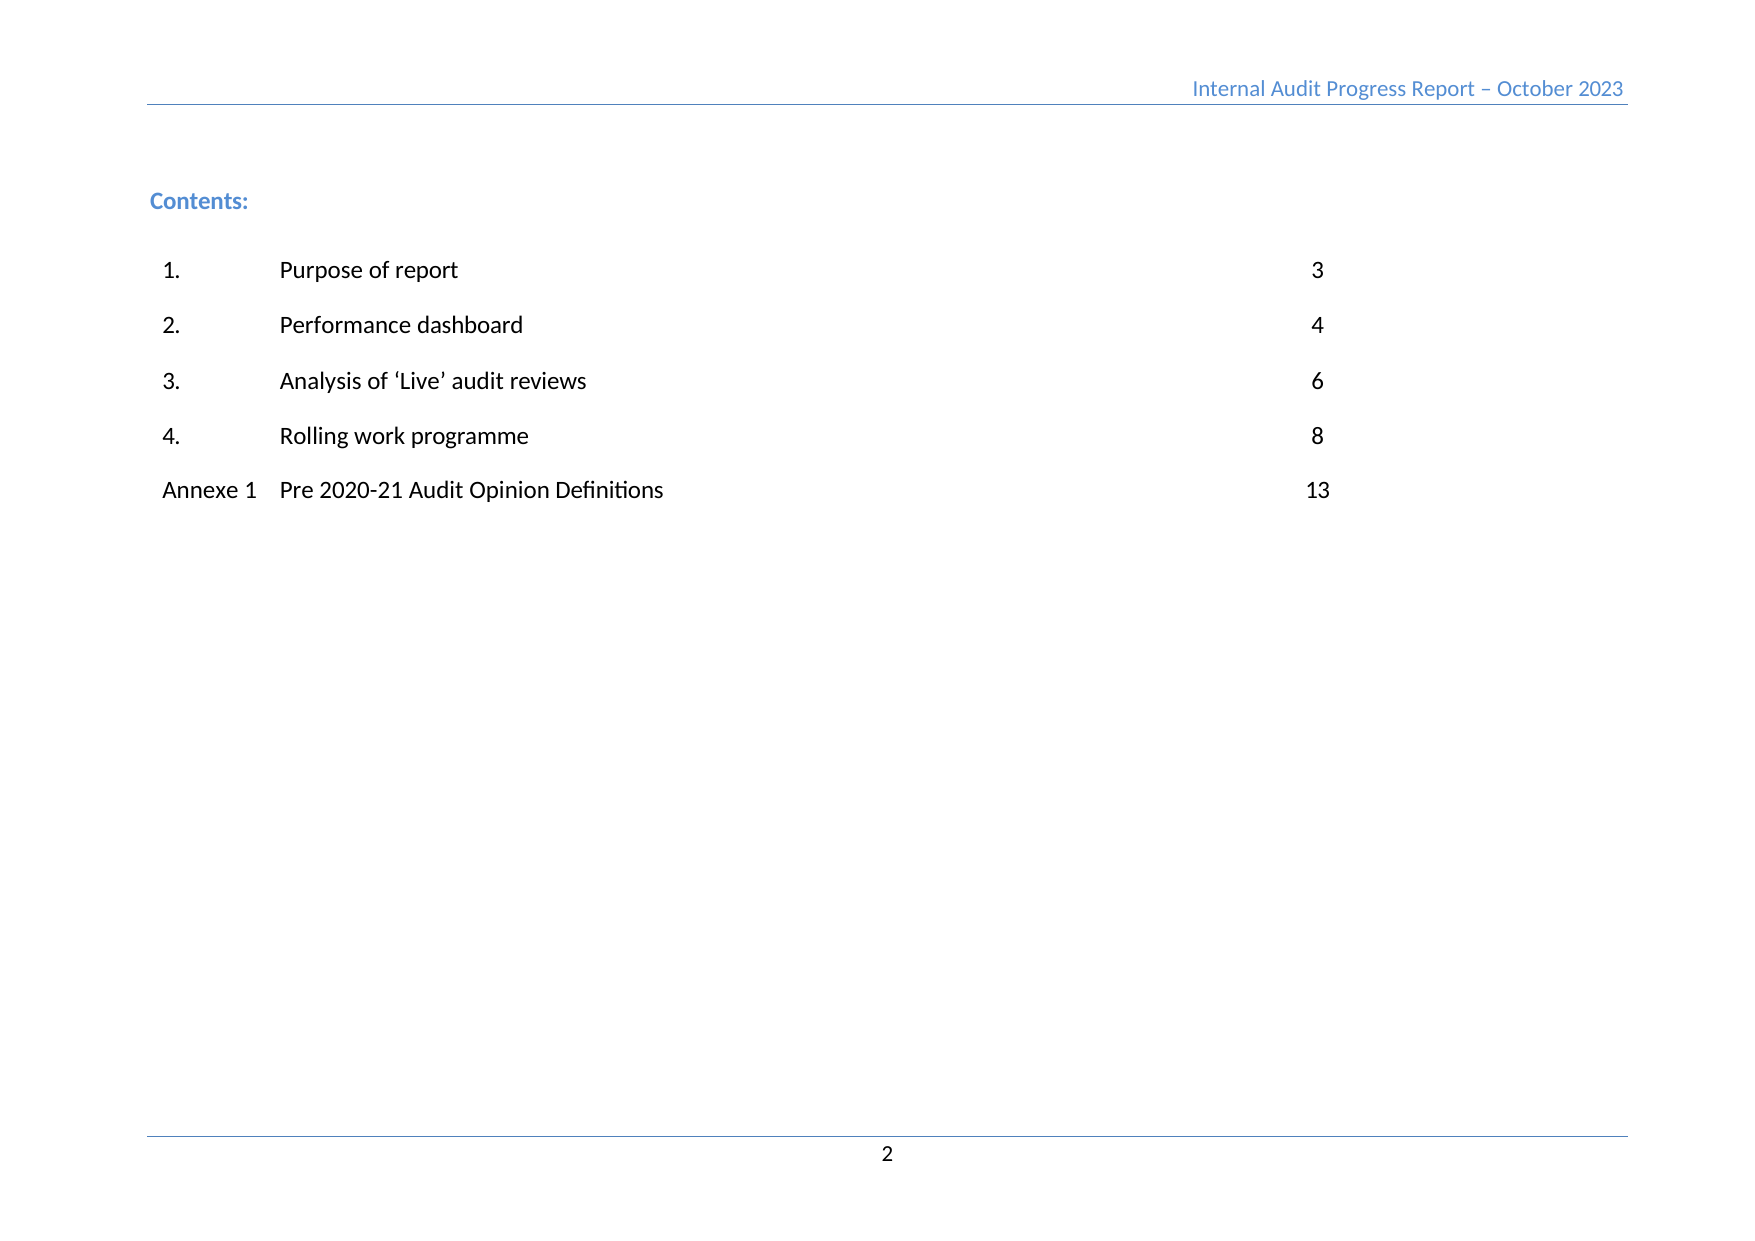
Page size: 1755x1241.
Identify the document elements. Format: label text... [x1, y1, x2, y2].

table_cell 13 [985, 466, 1335, 506]
table_cell Annexe 1 [157, 466, 268, 506]
table_cell Performance dashboard [268, 299, 985, 354]
table_cell 2. [157, 299, 268, 354]
table_cell Analysis of ‘Live’ audit reviews [268, 355, 985, 410]
table_cell 4 [985, 299, 1335, 354]
table_header 1. [157, 259, 268, 299]
table_cell 6 [985, 355, 1335, 410]
table_cell Rolling work programme [268, 410, 985, 466]
table_cell Pre 2020-21 Audit Opinion Definitions [268, 466, 985, 506]
table_cell 8 [985, 410, 1335, 466]
text Contents: [150, 185, 1725, 216]
table_cell 4. [157, 410, 268, 466]
table_header Purpose of report [268, 259, 985, 299]
table_header 3 [985, 259, 1335, 299]
table_cell 3. [157, 355, 268, 410]
